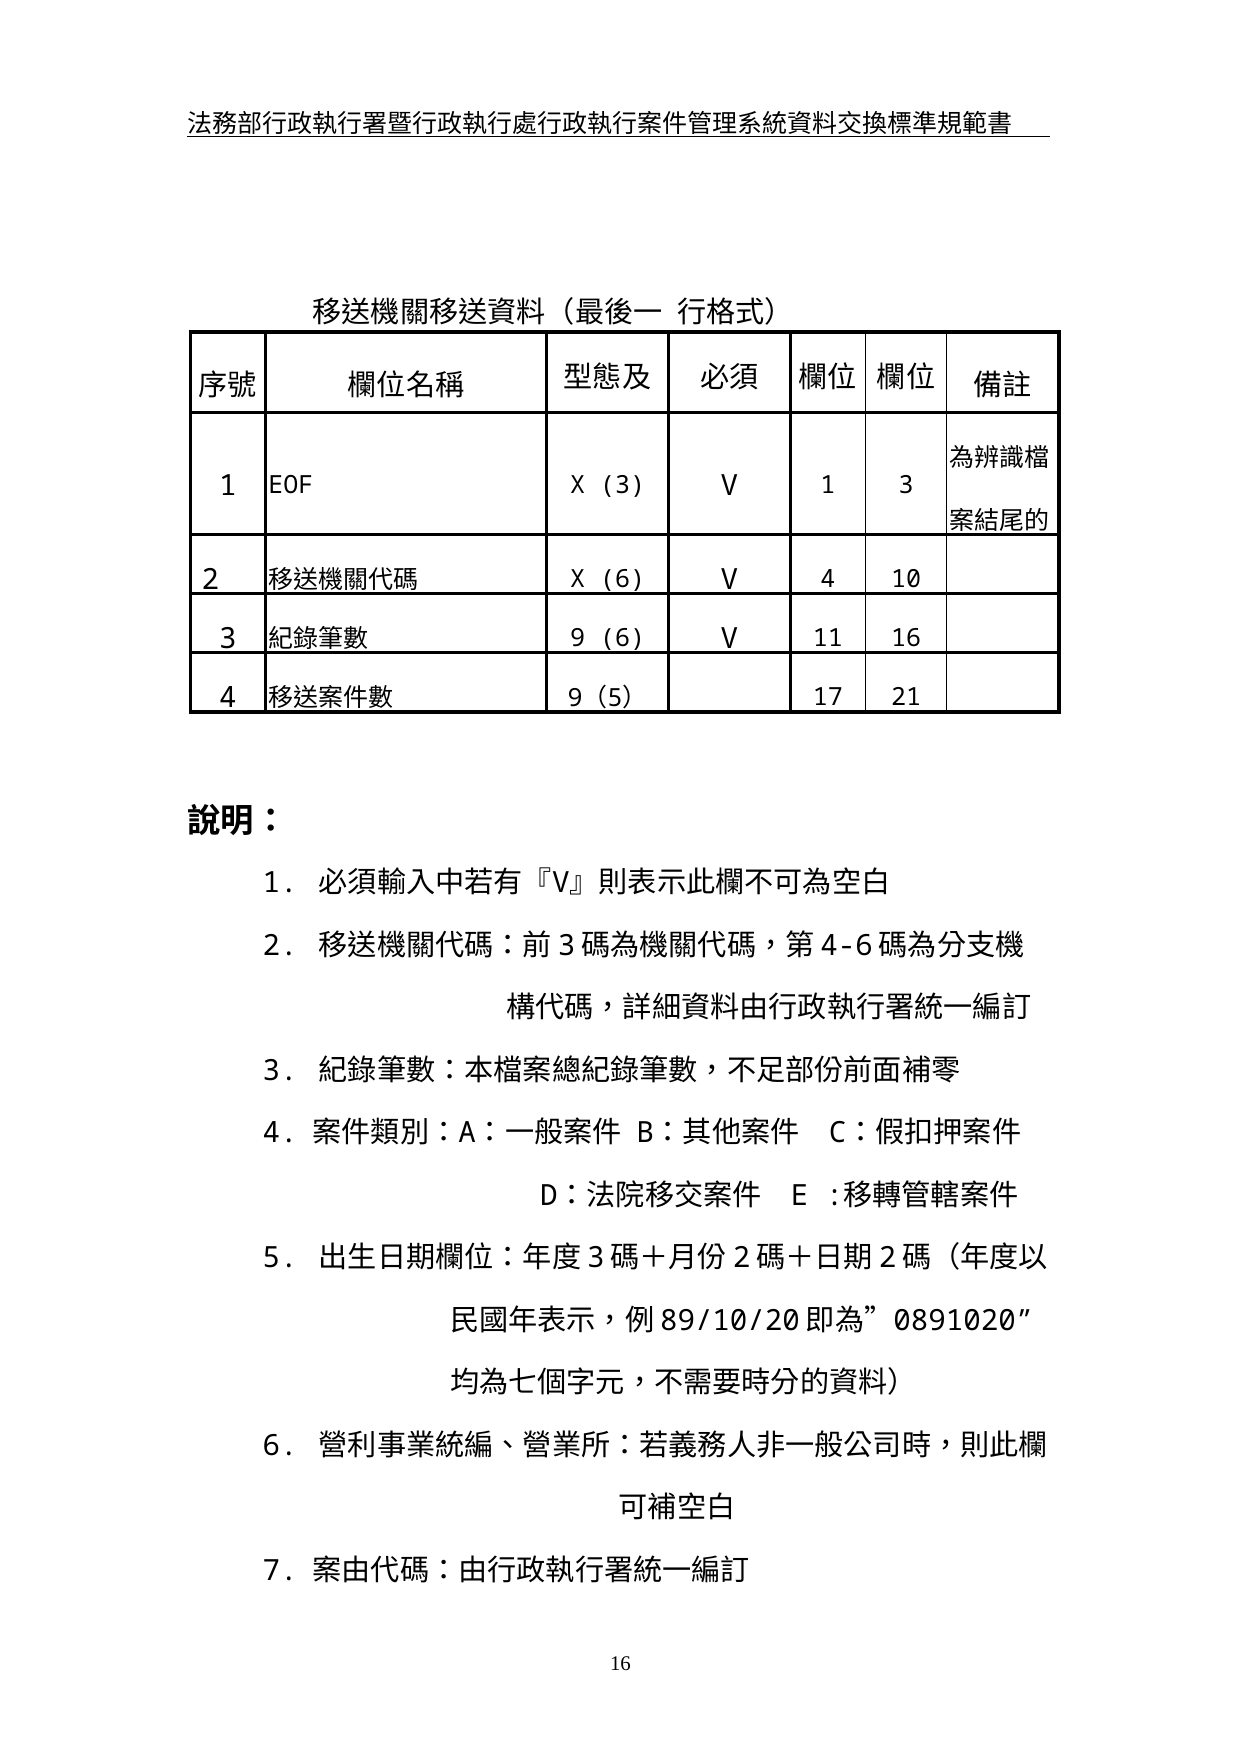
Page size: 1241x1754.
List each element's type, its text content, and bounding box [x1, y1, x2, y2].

list 紀錄筆數：本檔案總紀錄筆數，不足部份前面補零 [262, 1026, 1053, 1088]
table_cell [947, 654, 1057, 710]
table_cell 9 (6) [548, 595, 667, 651]
table_cell 17 [792, 654, 865, 710]
table_cell 1 [192, 414, 264, 533]
list 營利事業統編、營業所：若義務人非一般公司時，則此欄可補空白 [262, 1401, 1053, 1526]
table_cell X (6) [548, 536, 667, 592]
table_cell V [670, 536, 789, 592]
list 案件類別：A：一般案件 B：其他案件 C：假扣押案件 D：法院移交案件 E :移轉管轄案件 [262, 1088, 1053, 1213]
table_cell 移送案件數 [267, 654, 545, 710]
table_cell V [670, 414, 789, 533]
table_cell 11 [792, 595, 865, 651]
table_cell 3 [192, 595, 264, 651]
table_cell 16 [866, 595, 946, 651]
table_header 序號 [192, 334, 264, 411]
table_cell 10 [866, 536, 946, 592]
table_header 備註 [947, 334, 1057, 411]
list 必須輸入中若有『V』則表示此欄不可為空白 [262, 838, 1053, 901]
table_header 欄位 迄 [866, 334, 946, 411]
list 移送機關代碼：前3碼為機關代碼，第4-6碼為分支機構代碼，詳細資料由行政執行署統一編訂 [262, 901, 1053, 1026]
table_cell EOF [267, 414, 545, 533]
table_cell 9（5） [548, 654, 667, 710]
table_cell 2 [192, 536, 264, 592]
table_cell 移送機關代碼 [267, 536, 545, 592]
table_cell 為辨識檔案結尾的辨別碼 [947, 414, 1057, 533]
table_header 型態及長度 [548, 334, 667, 411]
table_cell [947, 536, 1057, 592]
table_cell X (3) [548, 414, 667, 533]
table_cell [947, 595, 1057, 651]
table_header 必須 輸入 [670, 334, 789, 411]
table_cell 4 [792, 536, 865, 592]
table_cell [670, 654, 789, 710]
table_header 欄位 起 [792, 334, 865, 411]
table_cell 21 [866, 654, 946, 710]
list 出生日期欄位：年度3碼＋月份2碼＋日期2碼（年度以民國年表示，例89/10/20即為”0891020”均為七個字元，不需要時分的資料） [262, 1213, 1053, 1401]
table_cell 3 [866, 414, 946, 533]
table_cell V [670, 595, 789, 651]
table_cell 紀錄筆數 [267, 595, 545, 651]
table_cell 1 [792, 414, 865, 533]
table_header 欄位名稱 [267, 334, 545, 411]
list 案由代碼：由行政執行署統一編訂 [262, 1526, 1053, 1588]
text 說明： [187, 776, 1053, 838]
text 移送機關移送資料（最後一 行格式） [312, 268, 1053, 330]
table_cell 4 [192, 654, 264, 710]
